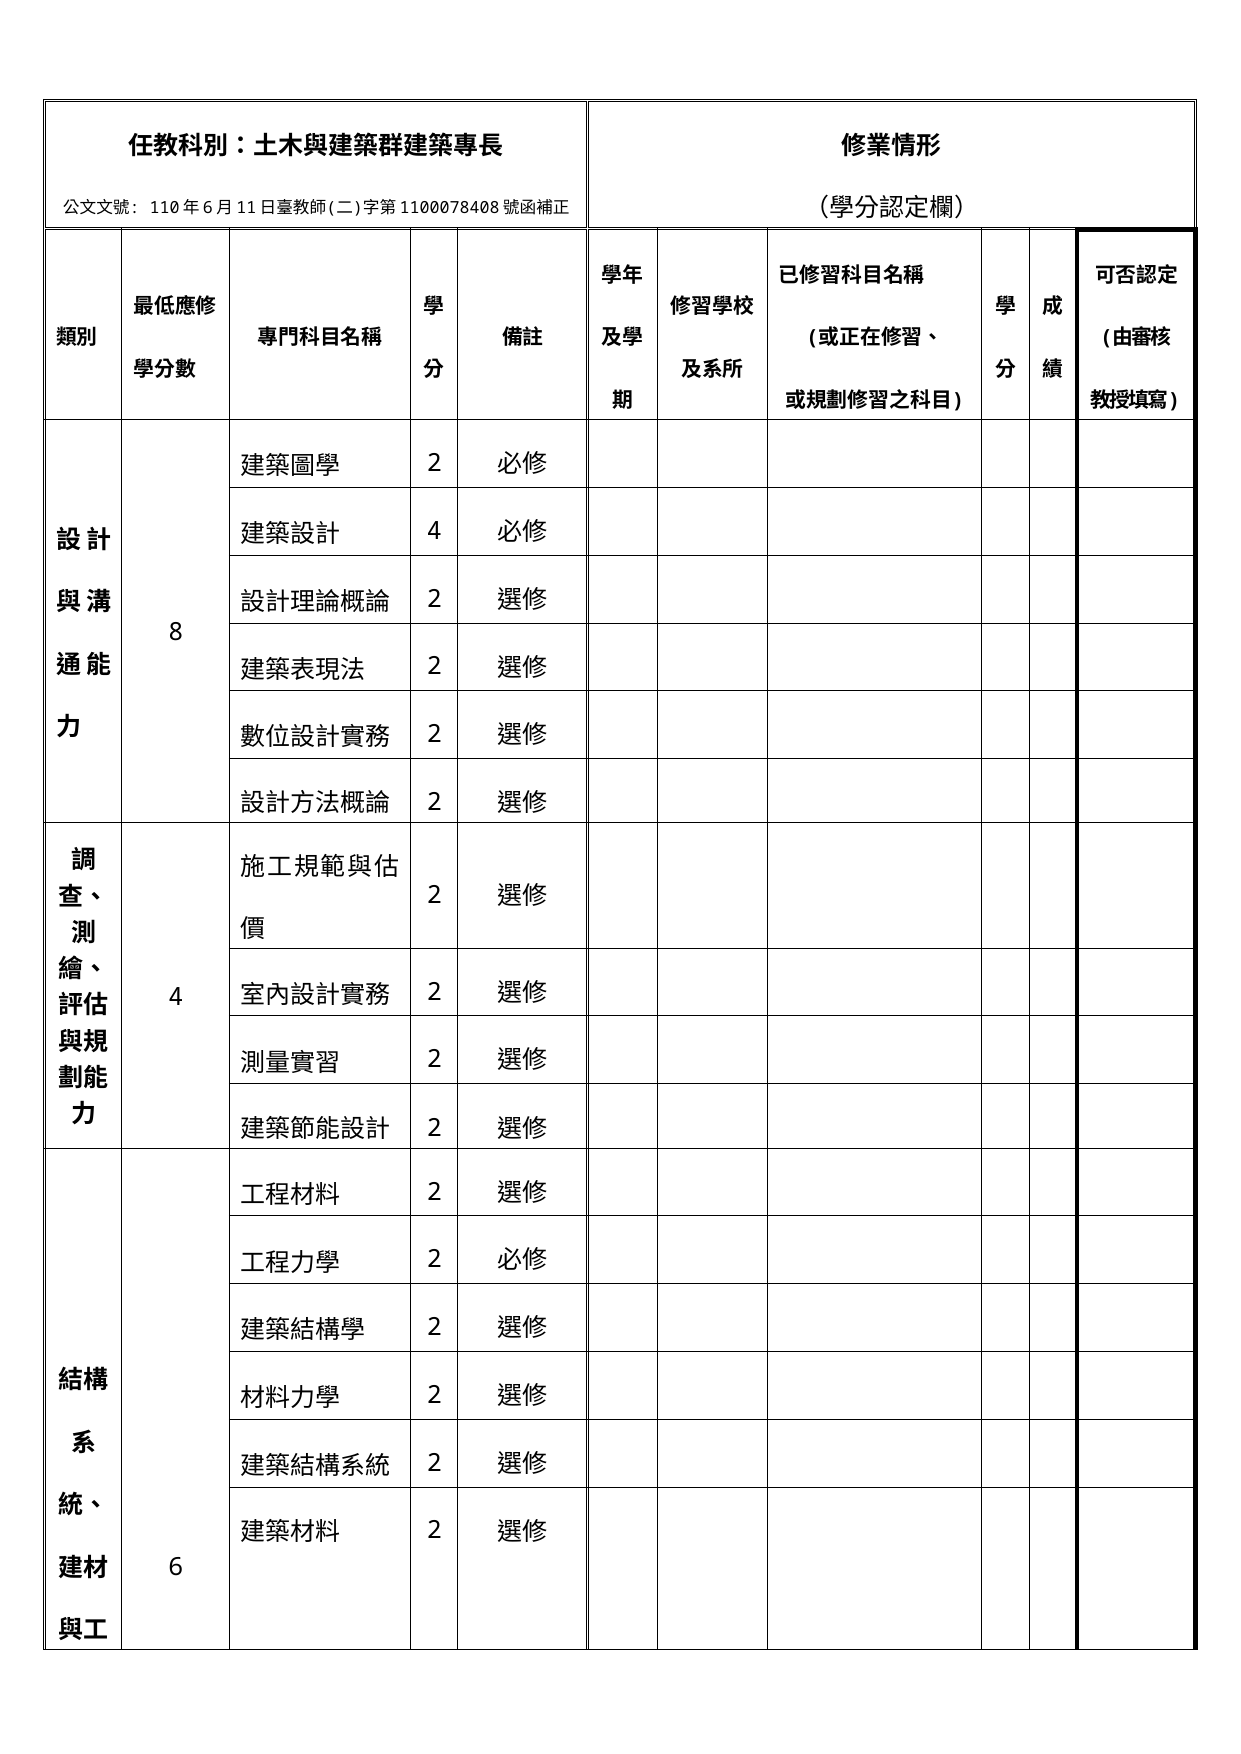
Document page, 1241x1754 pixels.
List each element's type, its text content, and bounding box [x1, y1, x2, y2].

table_cell 可否認定(由審核 教授填寫) [1079, 232, 1193, 419]
table_cell 2 [411, 823, 457, 948]
table_cell [589, 823, 657, 948]
table_cell 選修 [458, 1488, 586, 1648]
table_cell [1079, 759, 1193, 822]
table_cell [589, 624, 657, 690]
table_cell 專門科目名稱 [230, 230, 410, 419]
table_cell [768, 1016, 981, 1083]
table_cell 2 [411, 1488, 457, 1648]
table_cell [768, 759, 981, 822]
table_cell 選修 [458, 1084, 586, 1147]
table_cell [1079, 1016, 1193, 1083]
table_cell 建築結構系統 [230, 1420, 410, 1487]
table_cell [768, 624, 981, 690]
table_cell 成績 [1030, 230, 1075, 419]
table_cell 選修 [458, 949, 586, 1015]
table_cell 6 [122, 1149, 229, 1648]
table_cell [1030, 1488, 1075, 1648]
table_cell [1030, 420, 1075, 487]
table_cell 結構系統、 建材與工法 選用能力 [46, 1149, 121, 1648]
table_cell [658, 949, 767, 1015]
table_cell 建築節能設計 [230, 1084, 410, 1147]
table_cell 備註 [458, 230, 586, 419]
table_cell [982, 949, 1029, 1015]
table_cell 材料力學 [230, 1352, 410, 1419]
table_cell [982, 624, 1029, 690]
table_cell 必修 [458, 420, 586, 487]
table_cell [658, 1084, 767, 1147]
table_cell [1079, 949, 1193, 1015]
table_cell 2 [411, 556, 457, 622]
table_header 修業情形 （學分認定欄） [589, 102, 1194, 227]
table_cell 設計與溝通能力 [46, 420, 121, 822]
table_cell [1079, 1216, 1193, 1283]
table_cell [768, 1149, 981, 1215]
table_cell 最低應修學分數 [122, 230, 229, 419]
table_cell 工程材料 [230, 1149, 410, 1215]
table_cell [658, 1216, 767, 1283]
table_cell [1030, 691, 1075, 758]
table_cell 2 [411, 691, 457, 758]
table_cell [589, 759, 657, 822]
table_cell [768, 488, 981, 554]
table_cell [1079, 1420, 1193, 1487]
table_cell [589, 556, 657, 622]
table_cell [1079, 1488, 1193, 1648]
table_cell [589, 1352, 657, 1419]
table_cell 工程力學 [230, 1216, 410, 1283]
table_cell 建築材料 [230, 1488, 410, 1648]
table_cell [768, 1284, 981, 1351]
table_cell [1030, 624, 1075, 690]
table_cell [589, 420, 657, 487]
table_cell [768, 1488, 981, 1648]
table_cell [982, 823, 1029, 948]
table_cell 已修習科目名稱 (或正在修習、 或規劃修習之科目) [768, 230, 981, 419]
table_cell [1079, 624, 1193, 690]
table_cell [768, 949, 981, 1015]
table_cell 選修 [458, 691, 586, 758]
table_cell [982, 1352, 1029, 1419]
table_cell 2 [411, 1149, 457, 1215]
table_cell [1079, 1352, 1193, 1419]
table_cell 選修 [458, 624, 586, 690]
table_cell 類別 [46, 230, 121, 419]
table_cell [1030, 1149, 1075, 1215]
table_cell [589, 691, 657, 758]
table_cell 施工規範與估價 [230, 823, 410, 948]
table_cell [589, 1284, 657, 1351]
table_cell [982, 1488, 1029, 1648]
table_cell [1079, 691, 1193, 758]
table_cell 4 [411, 488, 457, 554]
table_cell [589, 1420, 657, 1487]
table_cell [658, 1420, 767, 1487]
table_cell 測量實習 [230, 1016, 410, 1083]
table_cell 學分 [411, 230, 457, 419]
table_cell 2 [411, 624, 457, 690]
table_cell [982, 1016, 1029, 1083]
table_cell [658, 1016, 767, 1083]
table_cell 2 [411, 1016, 457, 1083]
table_cell [982, 1149, 1029, 1215]
table_cell 設計理論概論 [230, 556, 410, 622]
table_cell [1030, 949, 1075, 1015]
table_cell 選修 [458, 1284, 586, 1351]
table_cell 2 [411, 1352, 457, 1419]
table_cell 2 [411, 420, 457, 487]
table_cell 建築圖學 [230, 420, 410, 487]
table_cell [589, 488, 657, 554]
table_cell [658, 691, 767, 758]
table_cell [982, 1420, 1029, 1487]
table_cell [982, 420, 1029, 487]
table_cell 8 [122, 420, 229, 822]
table_cell [1030, 1016, 1075, 1083]
table_cell [658, 1149, 767, 1215]
table_cell [982, 759, 1029, 822]
table_cell 2 [411, 1420, 457, 1487]
table_cell [1079, 1284, 1193, 1351]
table_cell 學年及學期 [589, 230, 657, 419]
table_cell [982, 1284, 1029, 1351]
table_cell [1079, 823, 1193, 948]
table_cell [1030, 1352, 1075, 1419]
table_cell 建築設計 [230, 488, 410, 554]
table_cell [768, 691, 981, 758]
table_cell 選修 [458, 556, 586, 622]
table_cell 選修 [458, 759, 586, 822]
table_cell [1030, 1284, 1075, 1351]
table_cell [982, 691, 1029, 758]
table_cell [658, 488, 767, 554]
table_cell [658, 420, 767, 487]
table_cell [658, 624, 767, 690]
table_cell [589, 1488, 657, 1648]
table_cell [589, 1216, 657, 1283]
table_cell 必修 [458, 488, 586, 554]
table_cell 2 [411, 1084, 457, 1147]
table_cell 選修 [458, 1149, 586, 1215]
table_cell [658, 823, 767, 948]
table_cell 選修 [458, 1420, 586, 1487]
table_cell [658, 1352, 767, 1419]
table_cell [589, 1084, 657, 1147]
table_cell 學分 [982, 230, 1029, 419]
table_cell [768, 1084, 981, 1147]
table_cell [1030, 488, 1075, 554]
table_cell [658, 1284, 767, 1351]
table_cell 修習學校及系所 [658, 230, 767, 419]
table_cell [1030, 1216, 1075, 1283]
table_cell 選修 [458, 1016, 586, 1083]
table_cell 必修 [458, 1216, 586, 1283]
table_cell [768, 1420, 981, 1487]
table_cell [658, 1488, 767, 1648]
table_header 任教科別：土木與建築群建築專長 公文文號: 110年6月11日臺教師(二)字第1100078408號函補正 [46, 102, 586, 227]
table_cell [1079, 488, 1193, 554]
table_cell 選修 [458, 823, 586, 948]
table_cell 建築表現法 [230, 624, 410, 690]
table_cell [658, 556, 767, 622]
table_cell [1030, 823, 1075, 948]
table_cell [768, 1216, 981, 1283]
table_cell 調查、測繪、 評估與規劃能力 [46, 823, 121, 1147]
table_cell [768, 823, 981, 948]
table_cell [589, 1149, 657, 1215]
table_cell [1030, 1084, 1075, 1147]
table_cell [589, 949, 657, 1015]
table_cell 2 [411, 759, 457, 822]
table_cell 設計方法概論 [230, 759, 410, 822]
table_cell [1030, 1420, 1075, 1487]
table_cell [1079, 1149, 1193, 1215]
table_cell [768, 1352, 981, 1419]
table_cell [982, 1216, 1029, 1283]
table_cell 2 [411, 1284, 457, 1351]
table_cell [1079, 556, 1193, 622]
table_cell 室內設計實務 [230, 949, 410, 1015]
table_cell 2 [411, 949, 457, 1015]
table_cell [1079, 1084, 1193, 1147]
table_cell [589, 1016, 657, 1083]
table_cell [768, 556, 981, 622]
table_cell [982, 488, 1029, 554]
table_cell 2 [411, 1216, 457, 1283]
table_cell [1030, 759, 1075, 822]
table_cell [1079, 420, 1193, 487]
table_cell [658, 759, 767, 822]
table_cell 4 [122, 823, 229, 1147]
table_cell 選修 [458, 1352, 586, 1419]
table_cell 建築結構學 [230, 1284, 410, 1351]
table_cell [1030, 556, 1075, 622]
table_cell [982, 1084, 1029, 1147]
table_cell 數位設計實務 [230, 691, 410, 758]
table_cell [768, 420, 981, 487]
table_cell [982, 556, 1029, 622]
